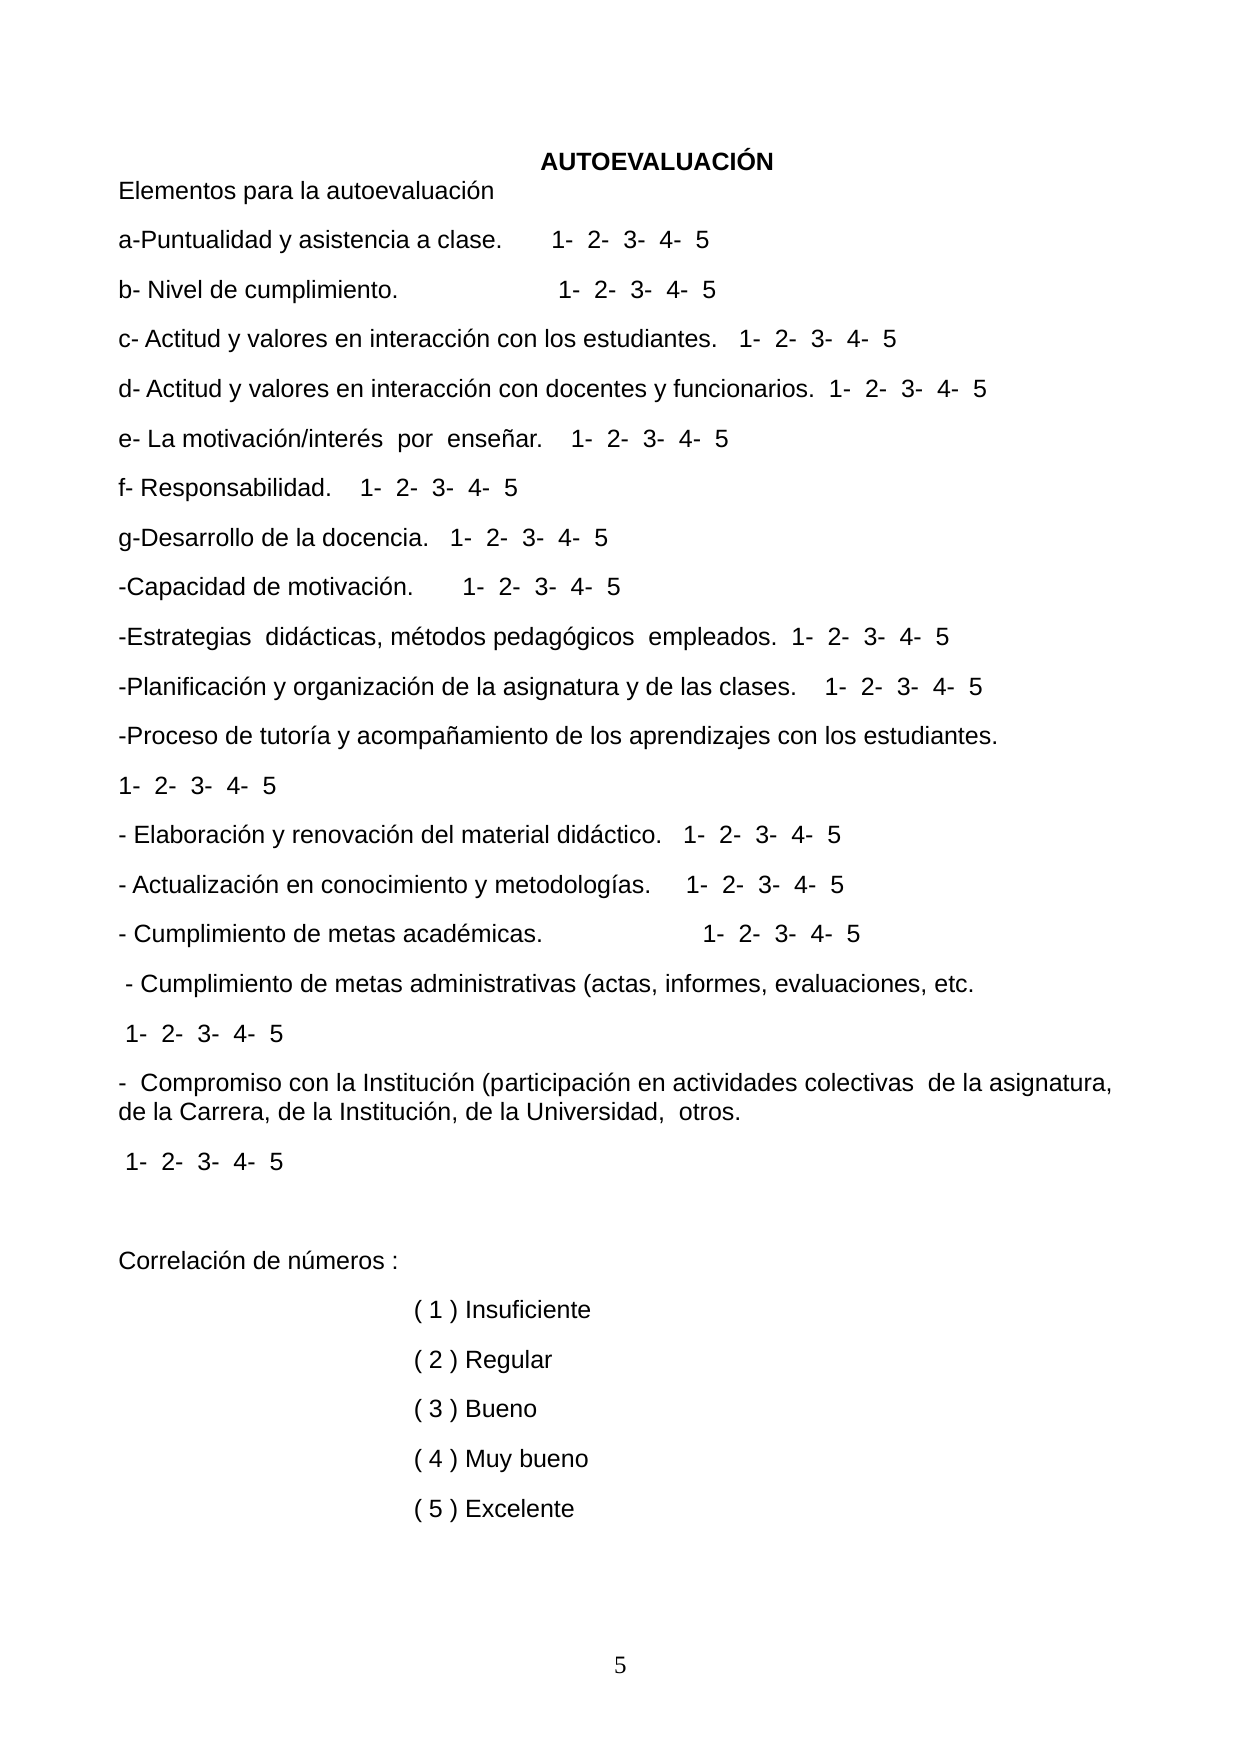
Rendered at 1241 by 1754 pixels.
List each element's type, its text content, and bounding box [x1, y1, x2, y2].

text 1- 2- 3- 4- 5 [118, 1018, 1122, 1047]
text AUTOEVALUACIÓN [118, 147, 1122, 176]
text g-Desarrollo de la docencia. 1- 2- 3- 4- 5 [118, 523, 1122, 551]
text ( 3 ) Bueno [413, 1394, 1122, 1423]
text e- La motivación/interés por enseñar. 1- 2- 3- 4- 5 [118, 423, 1122, 452]
text 1- 2- 3- 4- 5 [118, 771, 1122, 799]
text ( 2 ) Regular [413, 1345, 1122, 1373]
text Elementos para la autoevaluación [118, 176, 1122, 204]
text a-Puntualidad y asistencia a clase. 1- 2- 3- 4- 5 [118, 225, 1122, 254]
text ( 5 ) Excelente [413, 1493, 1122, 1522]
text ( 1 ) Insuficiente [413, 1295, 1122, 1324]
text -Proceso de tutoría y acompañamiento de los aprendizajes con los estudiantes. [118, 721, 1122, 750]
text - Elaboración y renovación del material didáctico. 1- 2- 3- 4- 5 [118, 820, 1122, 849]
text - Actualización en conocimiento y metodologías. 1- 2- 3- 4- 5 [118, 870, 1122, 898]
text -Estrategias didácticas, métodos pedagógicos empleados. 1- 2- 3- 4- 5 [118, 622, 1122, 651]
text f- Responsabilidad. 1- 2- 3- 4- 5 [118, 473, 1122, 502]
text - Cumplimiento de metas administrativas (actas, informes, evaluaciones, etc. [118, 969, 1122, 998]
text -Planificación y organización de la asignatura y de las clases. 1- 2- 3- 4- 5 [118, 671, 1122, 700]
text - Compromiso con la Institución (participación en actividades colectivas de la asignatura, de la Carrera, de la Institución, de la Universidad, otros. [118, 1068, 1122, 1126]
text d- Actitud y valores en interacción con docentes y funcionarios. 1- 2- 3- 4- 5 [118, 374, 1122, 403]
text -Capacidad de motivación. 1- 2- 3- 4- 5 [118, 572, 1122, 601]
text ( 4 ) Muy bueno [413, 1444, 1122, 1473]
text Correlación de números : [118, 1246, 1122, 1274]
text c- Actitud y valores en interacción con los estudiantes. 1- 2- 3- 4- 5 [118, 324, 1122, 353]
text - Cumplimiento de metas académicas. 1- 2- 3- 4- 5 [118, 919, 1122, 948]
text 1- 2- 3- 4- 5 [118, 1146, 1122, 1175]
text b- Nivel de cumplimiento. 1- 2- 3- 4- 5 [118, 275, 1122, 303]
